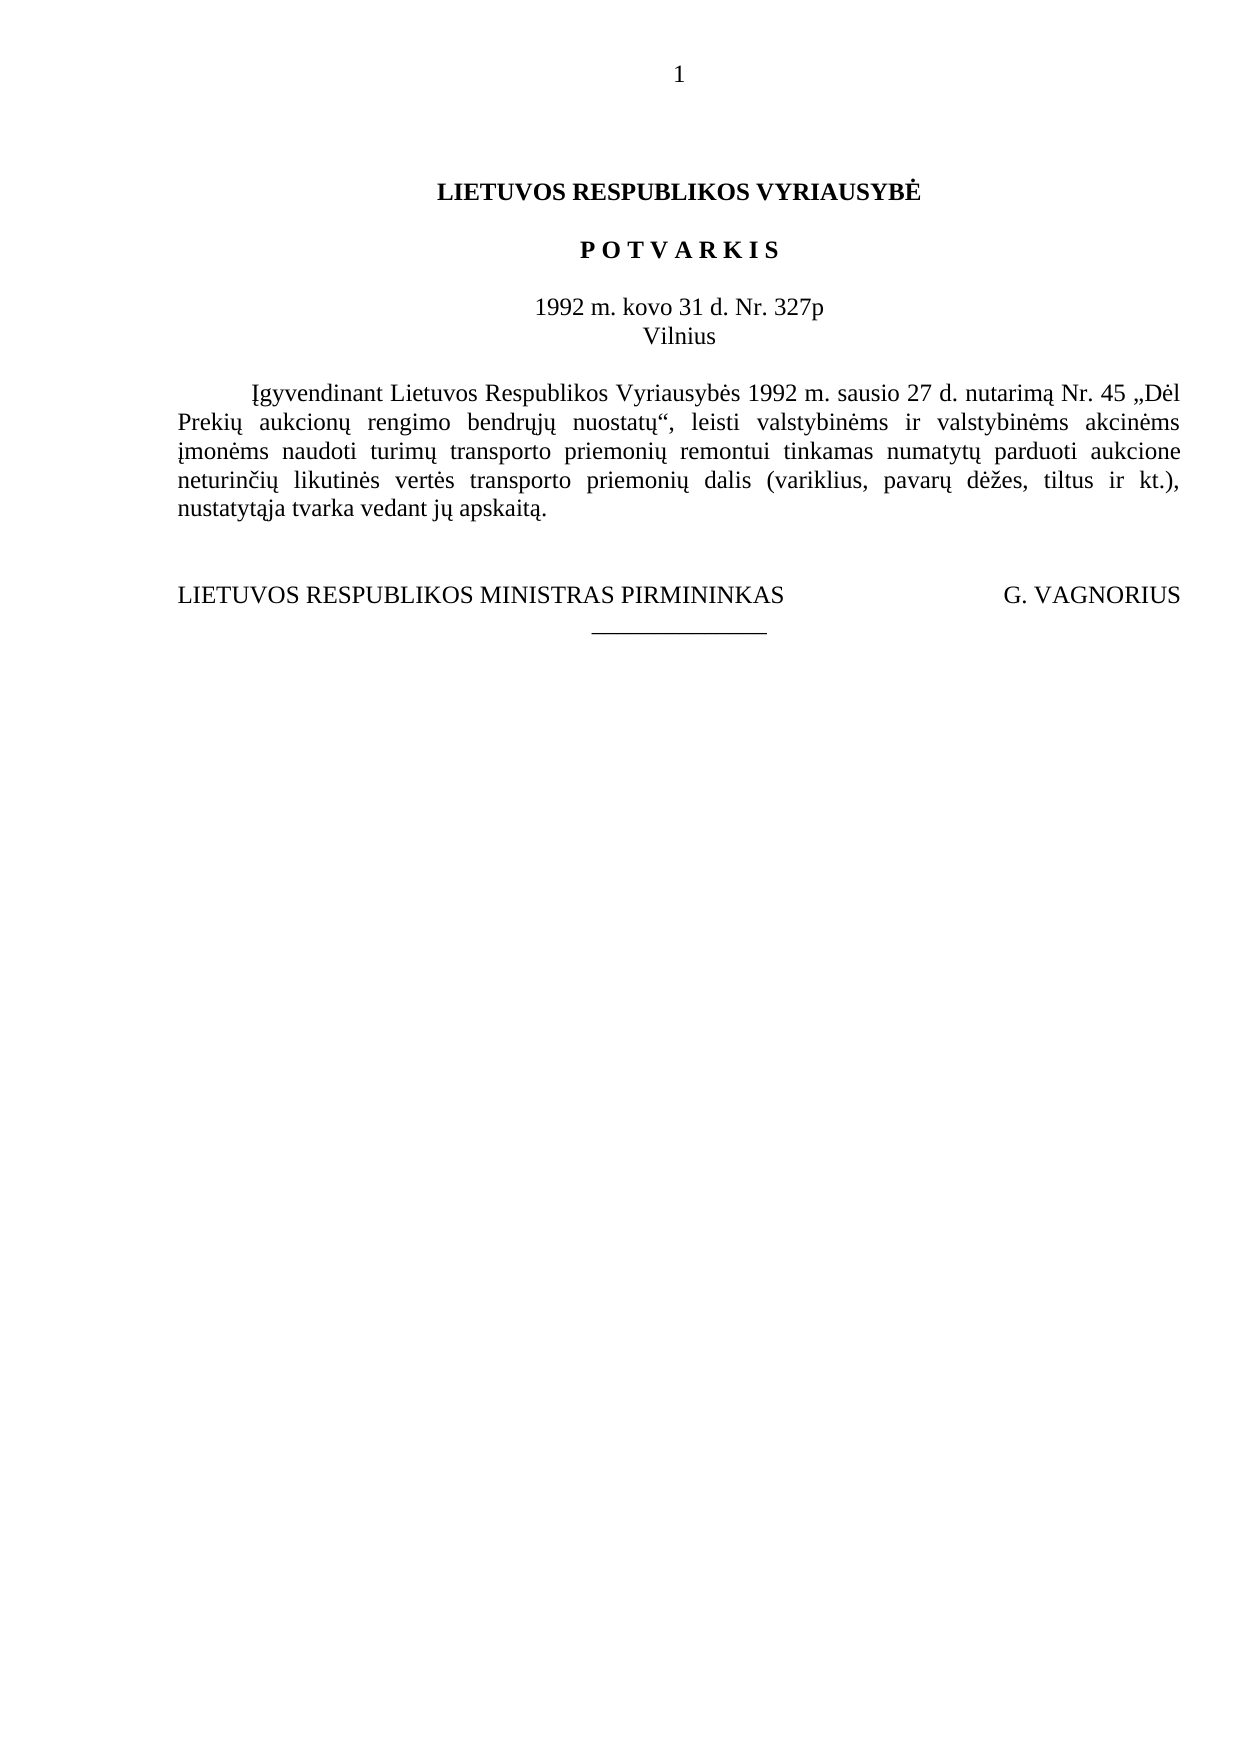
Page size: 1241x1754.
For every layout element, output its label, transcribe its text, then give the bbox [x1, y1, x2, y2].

text Įgyvendinant Lietuvos Respublikos Vyriausybės 1992 m. sausio 27 d. nutarimą Nr. 45 „Dėl Prekių aukcionų rengimo bendrųjų nuostatų“, leisti valstybinėms ir valstybinėms akcinėms įmonėms naudoti turimų transporto priemonių remontui tinkamas numatytų parduoti aukcione neturinčių likutinės vertės transporto priemonių dalis (variklius, pavarų dėžes, tiltus ir kt.), nustatytąja tvarka vedant jų apskaitą. [177, 378, 1181, 522]
text ______________ [177, 608, 1181, 637]
text LIETUVOS RESPUBLIKOS VYRIAUSYBĖ [177, 177, 1181, 206]
text Vilnius [177, 321, 1181, 350]
text LIETUVOS RESPUBLIKOS MINISTRAS PIRMININKAS G. VAGNORIUS [177, 580, 1181, 608]
text P O T V A R K I S [177, 235, 1181, 263]
text 1992 m. kovo 31 d. Nr. 327p [177, 292, 1181, 321]
